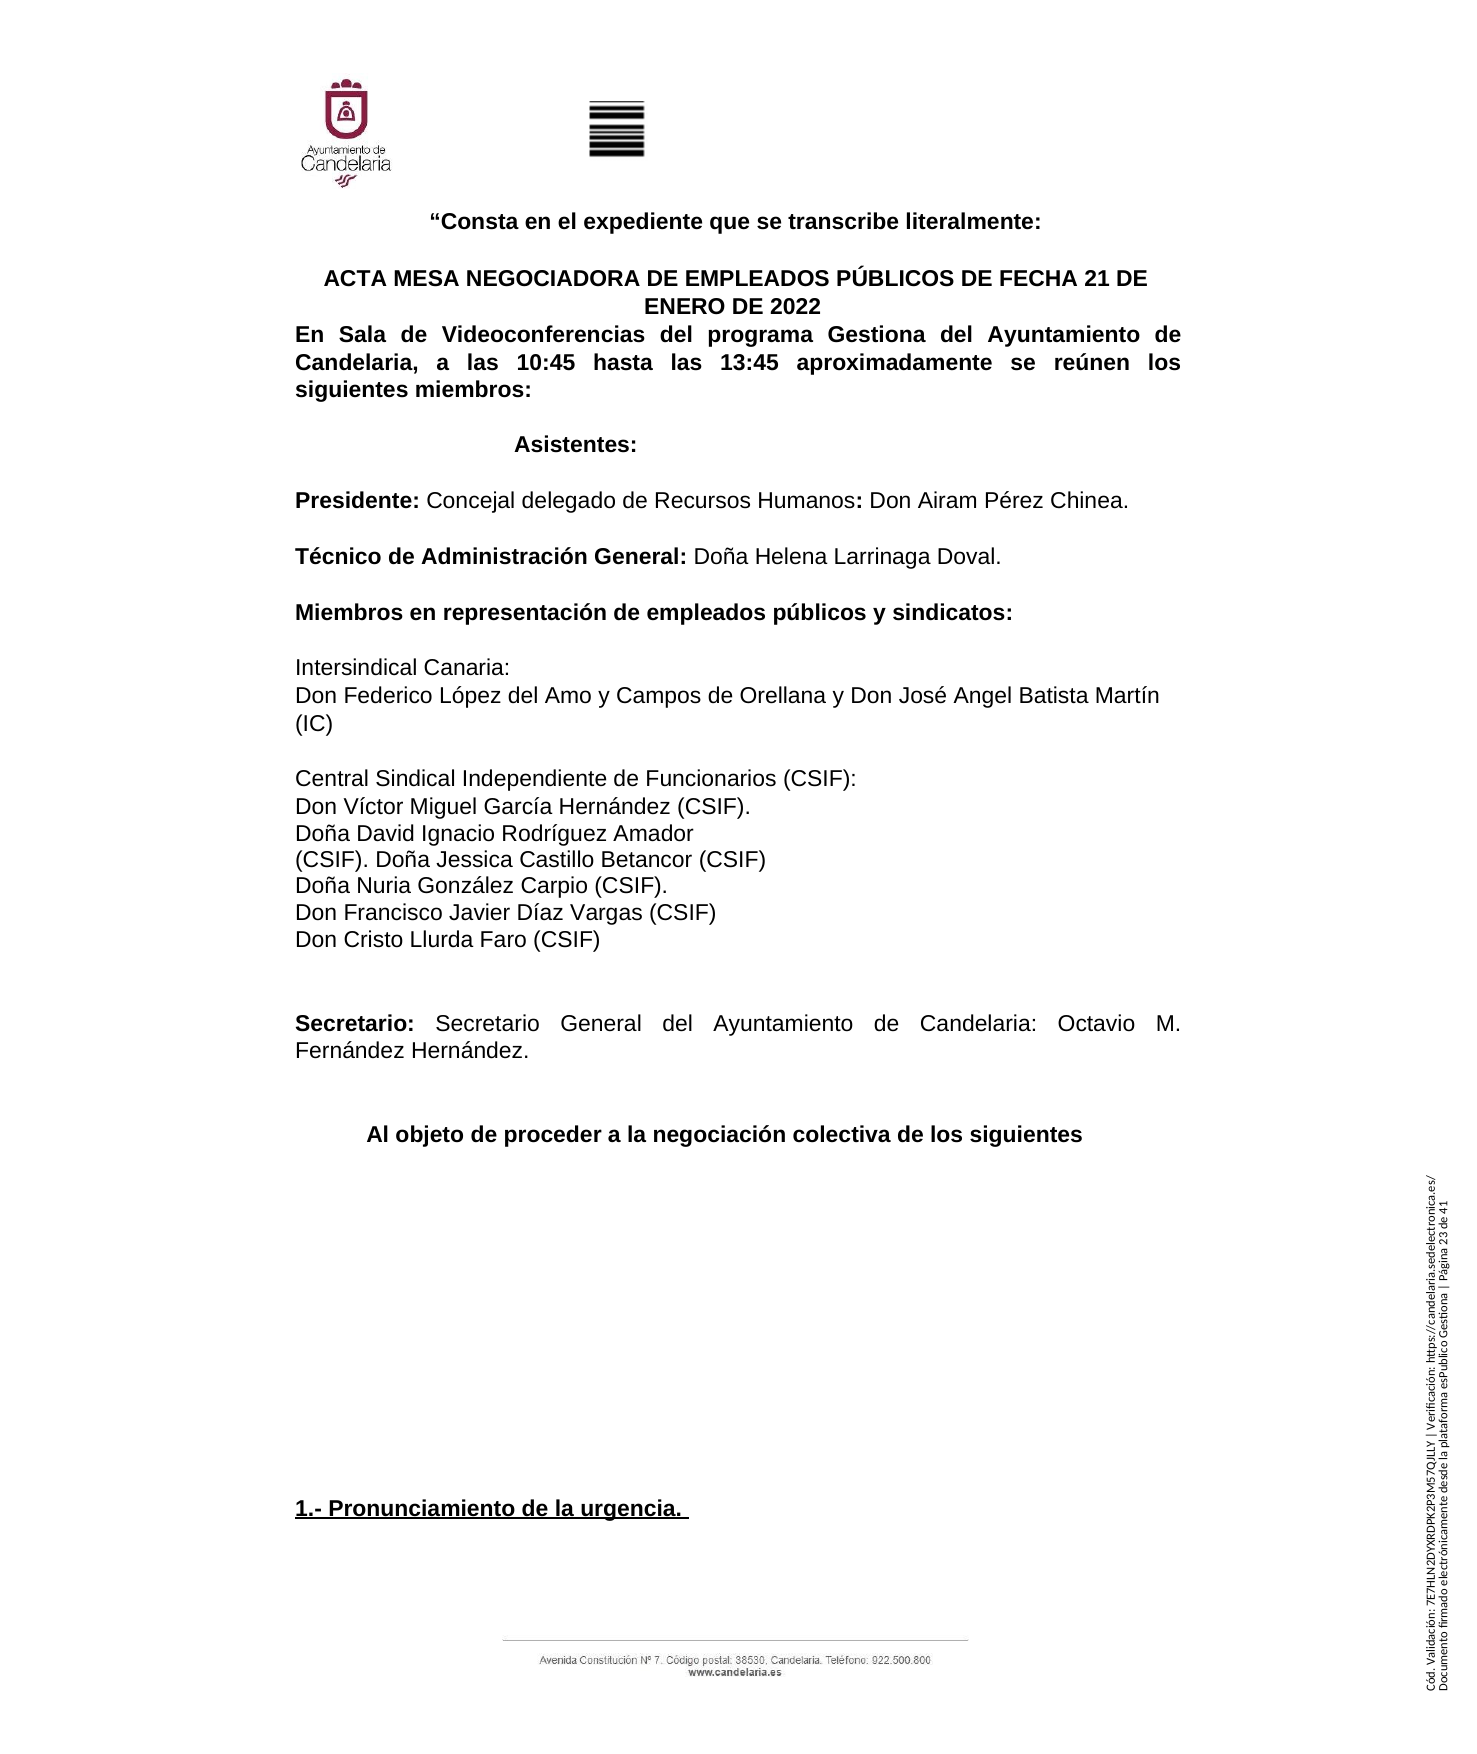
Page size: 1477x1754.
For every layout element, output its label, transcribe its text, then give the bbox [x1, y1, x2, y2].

text Secretario: Secretario General del Ayuntamiento de Candelaria: Octavio M. Fernández Hernández. [295, 1010, 1182, 1064]
text Presidente: Concejal delegado de Recursos Humanos: Don Airam Pérez Chinea. [295, 487, 1182, 513]
text Doña David Ignacio Rodríguez Amador (CSIF). Doña Jessica Castillo Betancor (CSIF) Doña Nuria González Carpio (CSIF). [295, 820, 773, 899]
text (IC) [295, 709, 1182, 736]
text Central Sindical Independiente de Funcionarios (CSIF): [295, 765, 1182, 792]
text Técnico de Administración General: Doña Helena Larrinaga Doval. [295, 543, 1182, 569]
text Don Cristo Llurda Faro (CSIF) [295, 926, 1182, 953]
text Al objeto de proceder a la negociación colectiva de los siguientes [294, 1121, 1182, 1148]
text “Consta en el expediente que se transcribe literalmente: [297, 208, 1180, 234]
text Don Francisco Javier Díaz Vargas (CSIF) [295, 899, 1182, 925]
text Asistentes: [294, 431, 1182, 458]
text ACTA MESA NEGOCIADORA DE EMPLEADOS PÚBLICOS DE FECHA 21 DE [297, 264, 1180, 291]
text Don Federico López del Amo y Campos de Orellana y Don José Angel Batista Martín [295, 682, 1182, 708]
text 1.- Pronunciamiento de la urgencia. [295, 1494, 1182, 1521]
text Miembros en representación de empleados públicos y sindicatos: [295, 598, 1182, 625]
text Don Víctor Miguel García Hernández (CSIF). [295, 793, 1182, 819]
text ENERO DE 2022 [297, 293, 1180, 319]
text Intersindical Canaria: [295, 654, 1182, 681]
text En Sala de Videoconferencias del programa Gestiona del Ayuntamiento de Candelaria, a las 10:45 hasta las 13:45 aproximadamente se reúnen los siguientes miembros: [295, 321, 1182, 402]
